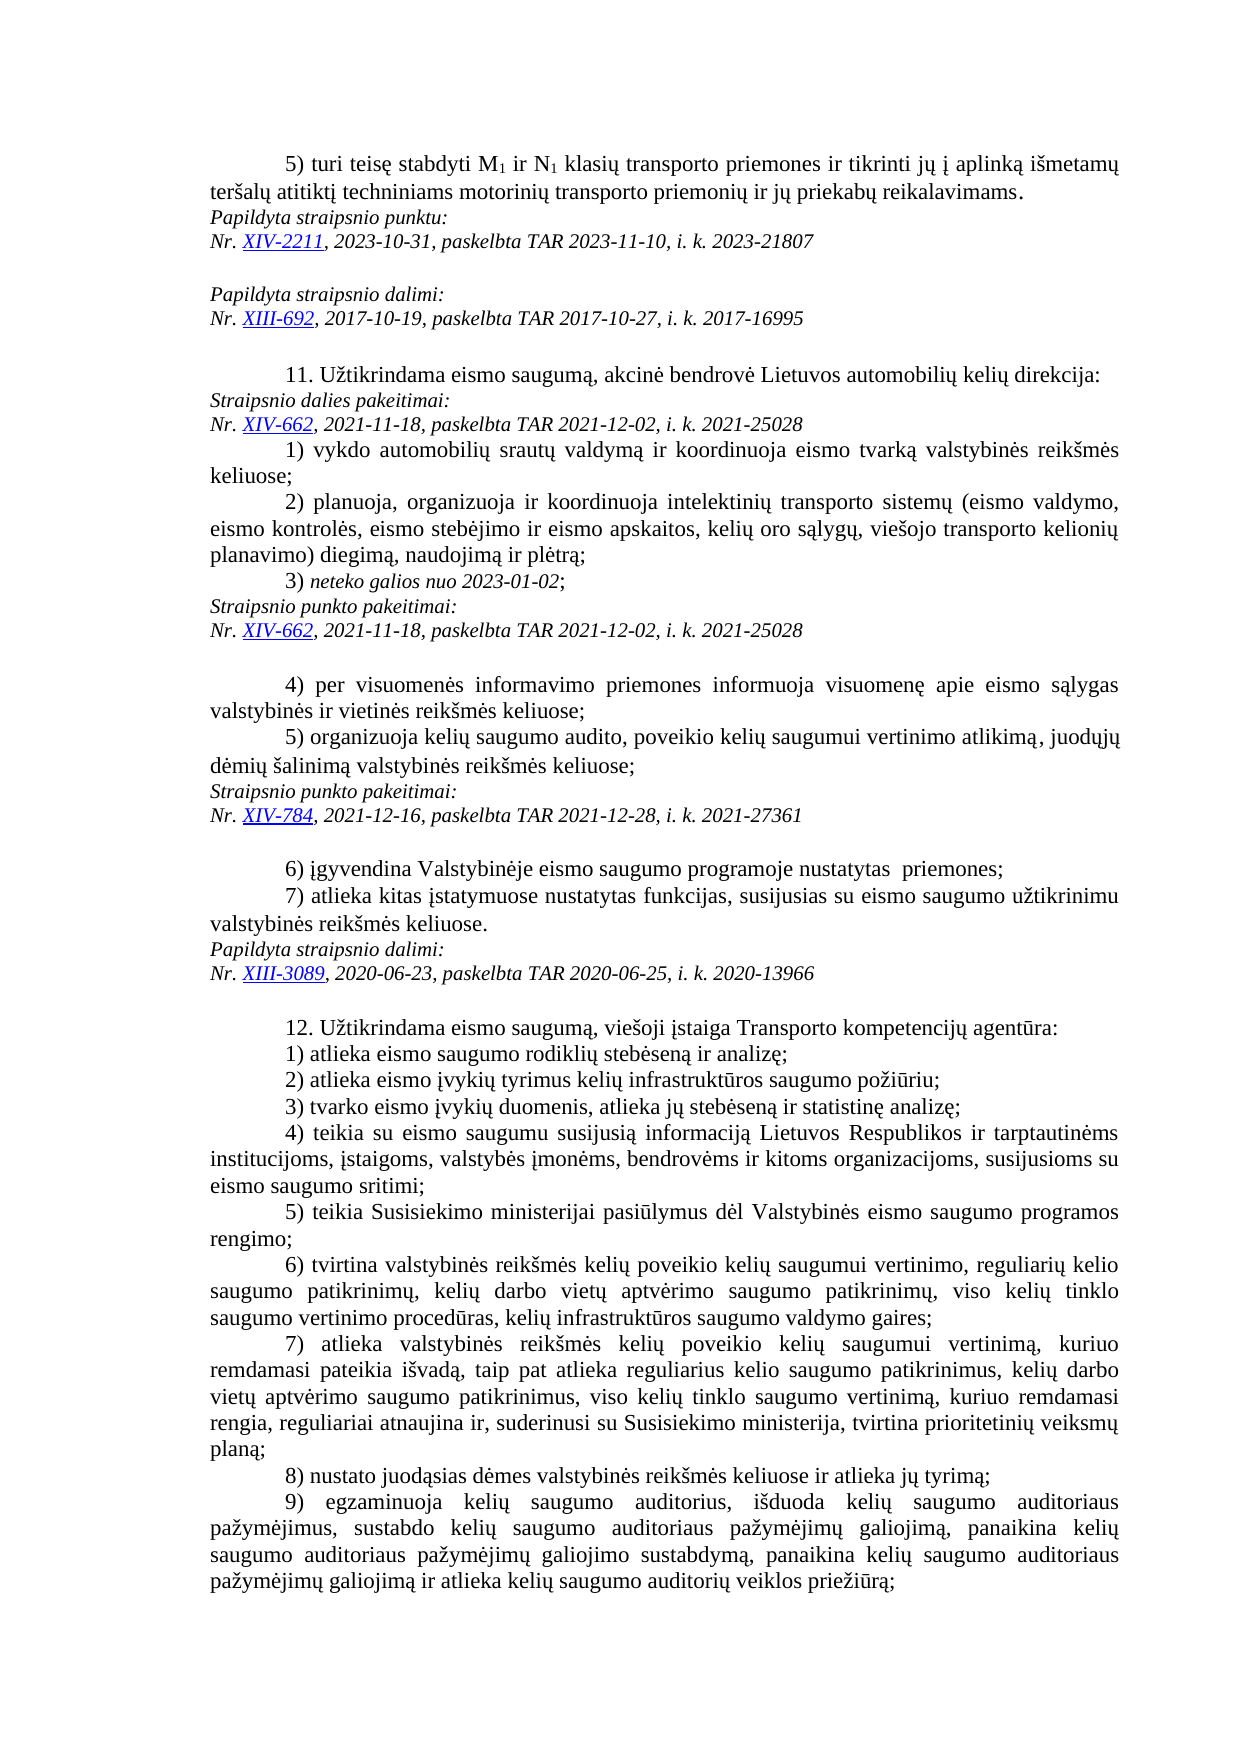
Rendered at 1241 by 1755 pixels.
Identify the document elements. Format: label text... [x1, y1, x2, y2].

text 8) nustato juodąsias dėmes valstybinės reikšmės keliuose ir atlieka jų tyrimą; [210, 1462, 1120, 1488]
text 12. Užtikrindama eismo saugumą, viešoji įstaiga Transporto kompetencijų agentūra: [210, 1014, 1120, 1040]
text 6) tvirtina valstybinės reikšmės kelių poveikio kelių saugumui vertinimo, reguliarių kelio saugumo patikrinimų, kelių darbo vietų aptvėrimo saugumo patikrinimų, viso kelių tinklo saugumo vertinimo procedūras, kelių infrastruktūros saugumo valdymo gaires; [210, 1251, 1120, 1330]
text Nr. XIV-662, 2021-11-18, paskelbta TAR 2021-12-02, i. k. 2021-25028 [210, 412, 1120, 436]
text 3) neteko galios nuo 2023-01-02; [210, 567, 1120, 594]
text Nr. XIII-692, 2017-10-19, paskelbta TAR 2017-10-27, i. k. 2017-16995 [210, 306, 1120, 330]
text Straipsnio dalies pakeitimai: [210, 388, 1120, 412]
text Nr. XIV-2211, 2023-10-31, paskelbta TAR 2023-11-10, i. k. 2023-21807 [210, 229, 1120, 253]
text Straipsnio punkto pakeitimai: [210, 778, 1120, 803]
text 11. Užtikrindama eismo saugumą, akcinė bendrovė Lietuvos automobilių kelių direkcija: [210, 359, 1120, 388]
text 2) planuoja, organizuoja ir koordinuoja intelektinių transporto sistemų (eismo valdymo, eismo kontrolės, eismo stebėjimo ir eismo apskaitos, kelių oro sąlygų, viešojo transporto kelionių planavimo) diegimą, naudojimą ir plėtrą; [210, 488, 1120, 567]
text Nr. XIV-662, 2021-11-18, paskelbta TAR 2021-12-02, i. k. 2021-25028 [210, 618, 1120, 642]
text Papildyta straipsnio punktu: [210, 205, 1120, 229]
text 4) teikia su eismo saugumu susijusią informaciją Lietuvos Respublikos ir tarptautinėms institucijoms, įstaigoms, valstybės įmonėms, bendrovėms ir kitoms organizacijoms, susijusioms su eismo saugumo sritimi; [210, 1119, 1120, 1198]
text Nr. XIII-3089, 2020-06-23, paskelbta TAR 2020-06-25, i. k. 2020-13966 [210, 961, 1120, 985]
text 7) atlieka valstybinės reikšmės kelių poveikio kelių saugumui vertinimą, kuriuo remdamasi pateikia išvadą, taip pat atlieka reguliarius kelio saugumo patikrinimus, kelių darbo vietų aptvėrimo saugumo patikrinimus, viso kelių tinklo saugumo vertinimą, kuriuo remdamasi rengia, reguliariai atnaujina ir, suderinusi su Susisiekimo ministerija, tvirtina prioritetinių veiksmų planą; [210, 1330, 1120, 1462]
text Nr. XIV-784, 2021-12-16, paskelbta TAR 2021-12-28, i. k. 2021-27361 [210, 803, 1120, 827]
text 5) turi teisę stabdyti M1 ir N1 klasių transporto priemones ir tikrinti jų į aplinką išmetamų teršalų atitiktį techniniams motorinių transporto priemonių ir jų priekabų reikalavimams. [210, 150, 1120, 205]
text 1) vykdo automobilių srautų valdymą ir koordinuoja eismo tvarką valstybinės reikšmės keliuose; [210, 436, 1120, 488]
text Papildyta straipsnio dalimi: [210, 282, 1120, 306]
text 7) atlieka kitas įstatymuose nustatytas funkcijas, susijusias su eismo saugumo užtikrinimu valstybinės reikšmės keliuose. [210, 882, 1120, 937]
text 5) teikia Susisiekimo ministerijai pasiūlymus dėl Valstybinės eismo saugumo programos rengimo; [210, 1198, 1120, 1251]
text 5) organizuoja kelių saugumo audito, poveikio kelių saugumui vertinimo atlikimą, juodųjų dėmių šalinimą valstybinės reikšmės keliuose; [210, 723, 1120, 778]
text 9) egzaminuoja kelių saugumo auditorius, išduoda kelių saugumo auditoriaus pažymėjimus, sustabdo kelių saugumo auditoriaus pažymėjimų galiojimą, panaikina kelių saugumo auditoriaus pažymėjimų galiojimo sustabdymą, panaikina kelių saugumo auditoriaus pažymėjimų galiojimą ir atlieka kelių saugumo auditorių veiklos priežiūrą; [210, 1488, 1120, 1593]
text 1) atlieka eismo saugumo rodiklių stebėseną ir analizę; [210, 1040, 1120, 1066]
text 3) tvarko eismo įvykių duomenis, atlieka jų stebėseną ir statistinę analizę; [210, 1093, 1120, 1119]
text 4) per visuomenės informavimo priemones informuoja visuomenę apie eismo sąlygas valstybinės ir vietinės reikšmės keliuose; [210, 671, 1120, 723]
text Straipsnio punkto pakeitimai: [210, 594, 1120, 618]
text Papildyta straipsnio dalimi: [210, 937, 1120, 961]
text 6) įgyvendina Valstybinėje eismo saugumo programoje nustatytas priemones; [210, 855, 1120, 882]
text 2) atlieka eismo įvykių tyrimus kelių infrastruktūros saugumo požiūriu; [210, 1066, 1120, 1093]
